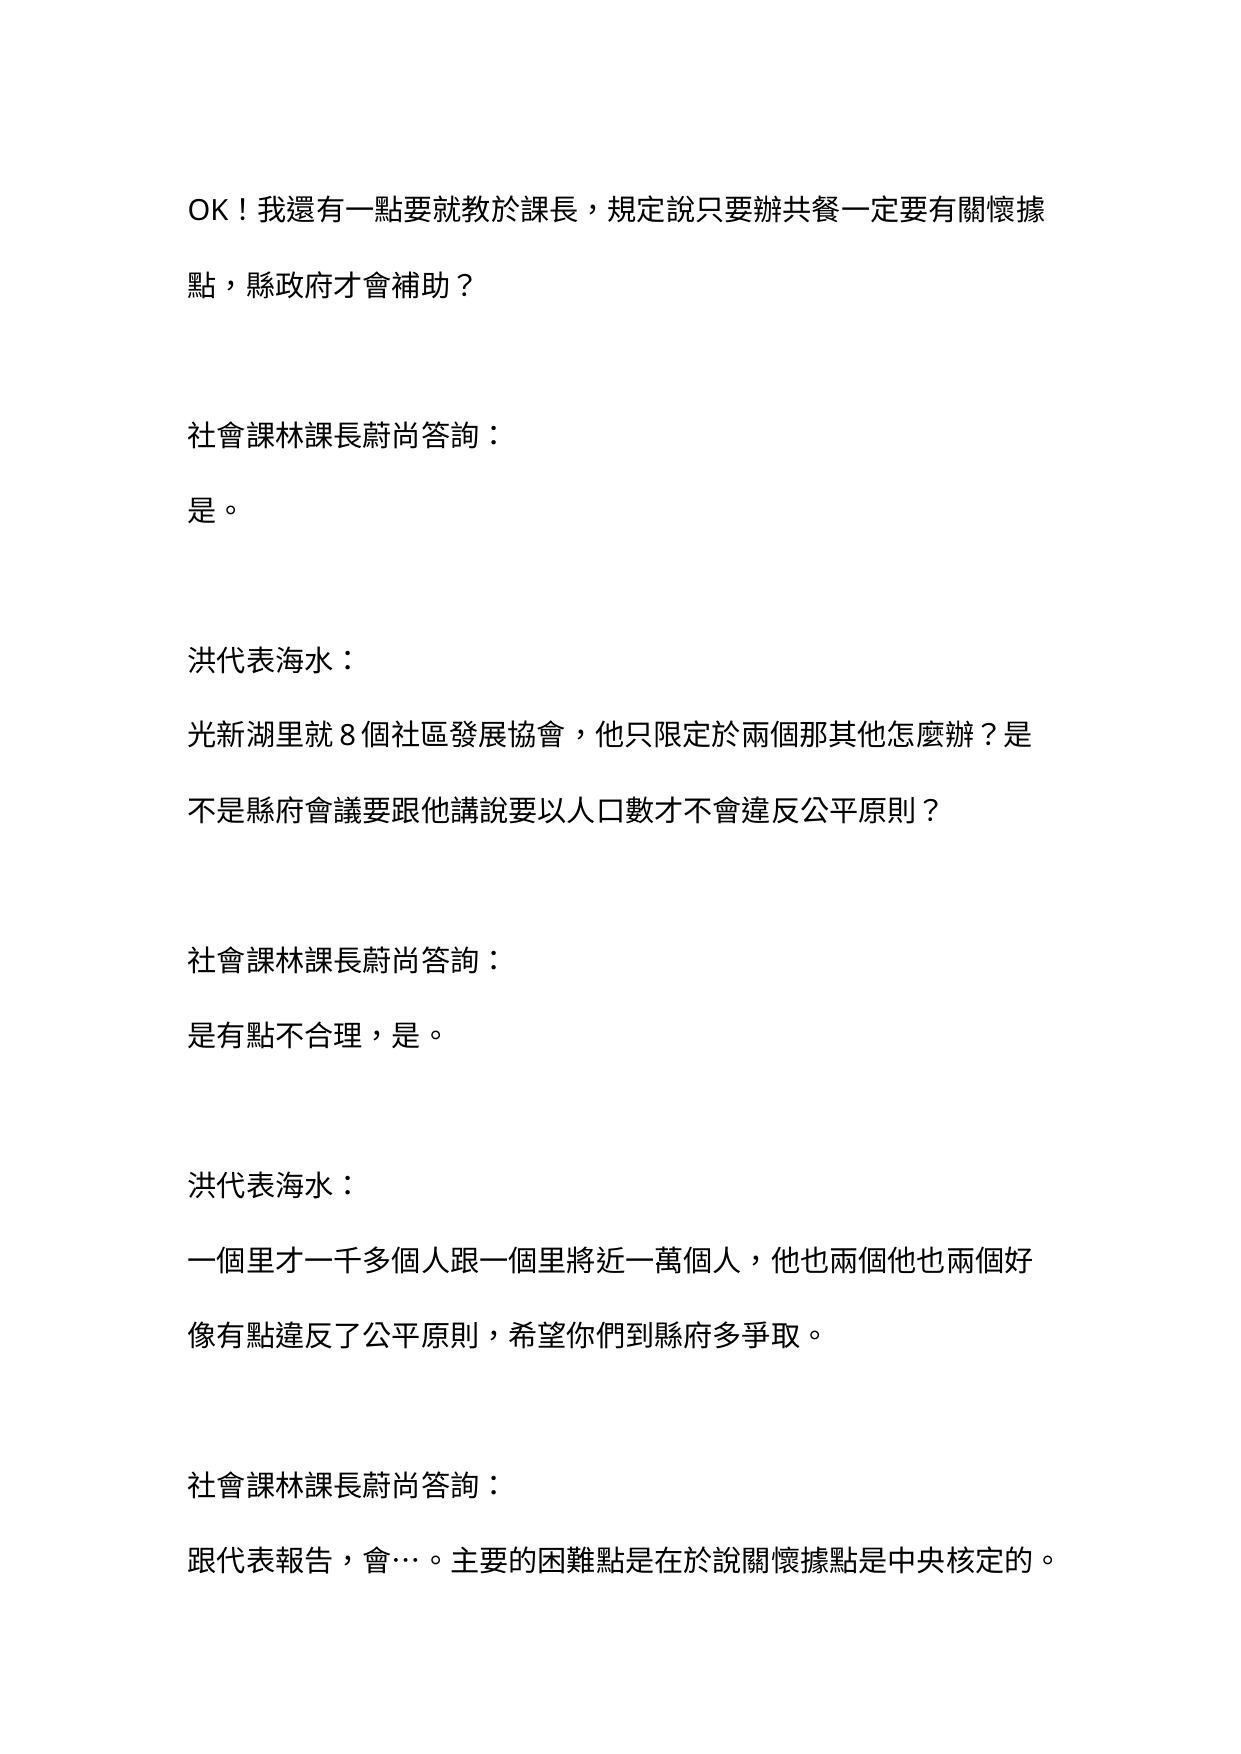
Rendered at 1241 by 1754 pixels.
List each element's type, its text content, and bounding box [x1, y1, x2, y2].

text 社會課林課長蔚尚答詢： [187, 1439, 1053, 1514]
text 社會課林課長蔚尚答詢： [187, 389, 1053, 464]
text OK！我還有一點要就教於課長，規定說只要辦共餐一定要有關懷據點，縣政府才會補助？ [187, 164, 1053, 314]
text 光新湖里就8個社區發展協會，他只限定於兩個那其他怎麼辦？是不是縣府會議要跟他講說要以人口數才不會違反公平原則？ [187, 689, 1053, 839]
text 洪代表海水： [187, 1139, 1053, 1214]
text 跟代表報告，會…。主要的困難點是在於說關懷據點是中央核定的。 [187, 1514, 1053, 1589]
text 是。 [187, 464, 1053, 539]
text 洪代表海水： [187, 614, 1053, 689]
text 社會課林課長蔚尚答詢： [187, 914, 1053, 989]
text 是有點不合理，是。 [187, 989, 1053, 1064]
text 一個里才一千多個人跟一個里將近一萬個人，他也兩個他也兩個好像有點違反了公平原則，希望你們到縣府多爭取。 [187, 1214, 1053, 1364]
